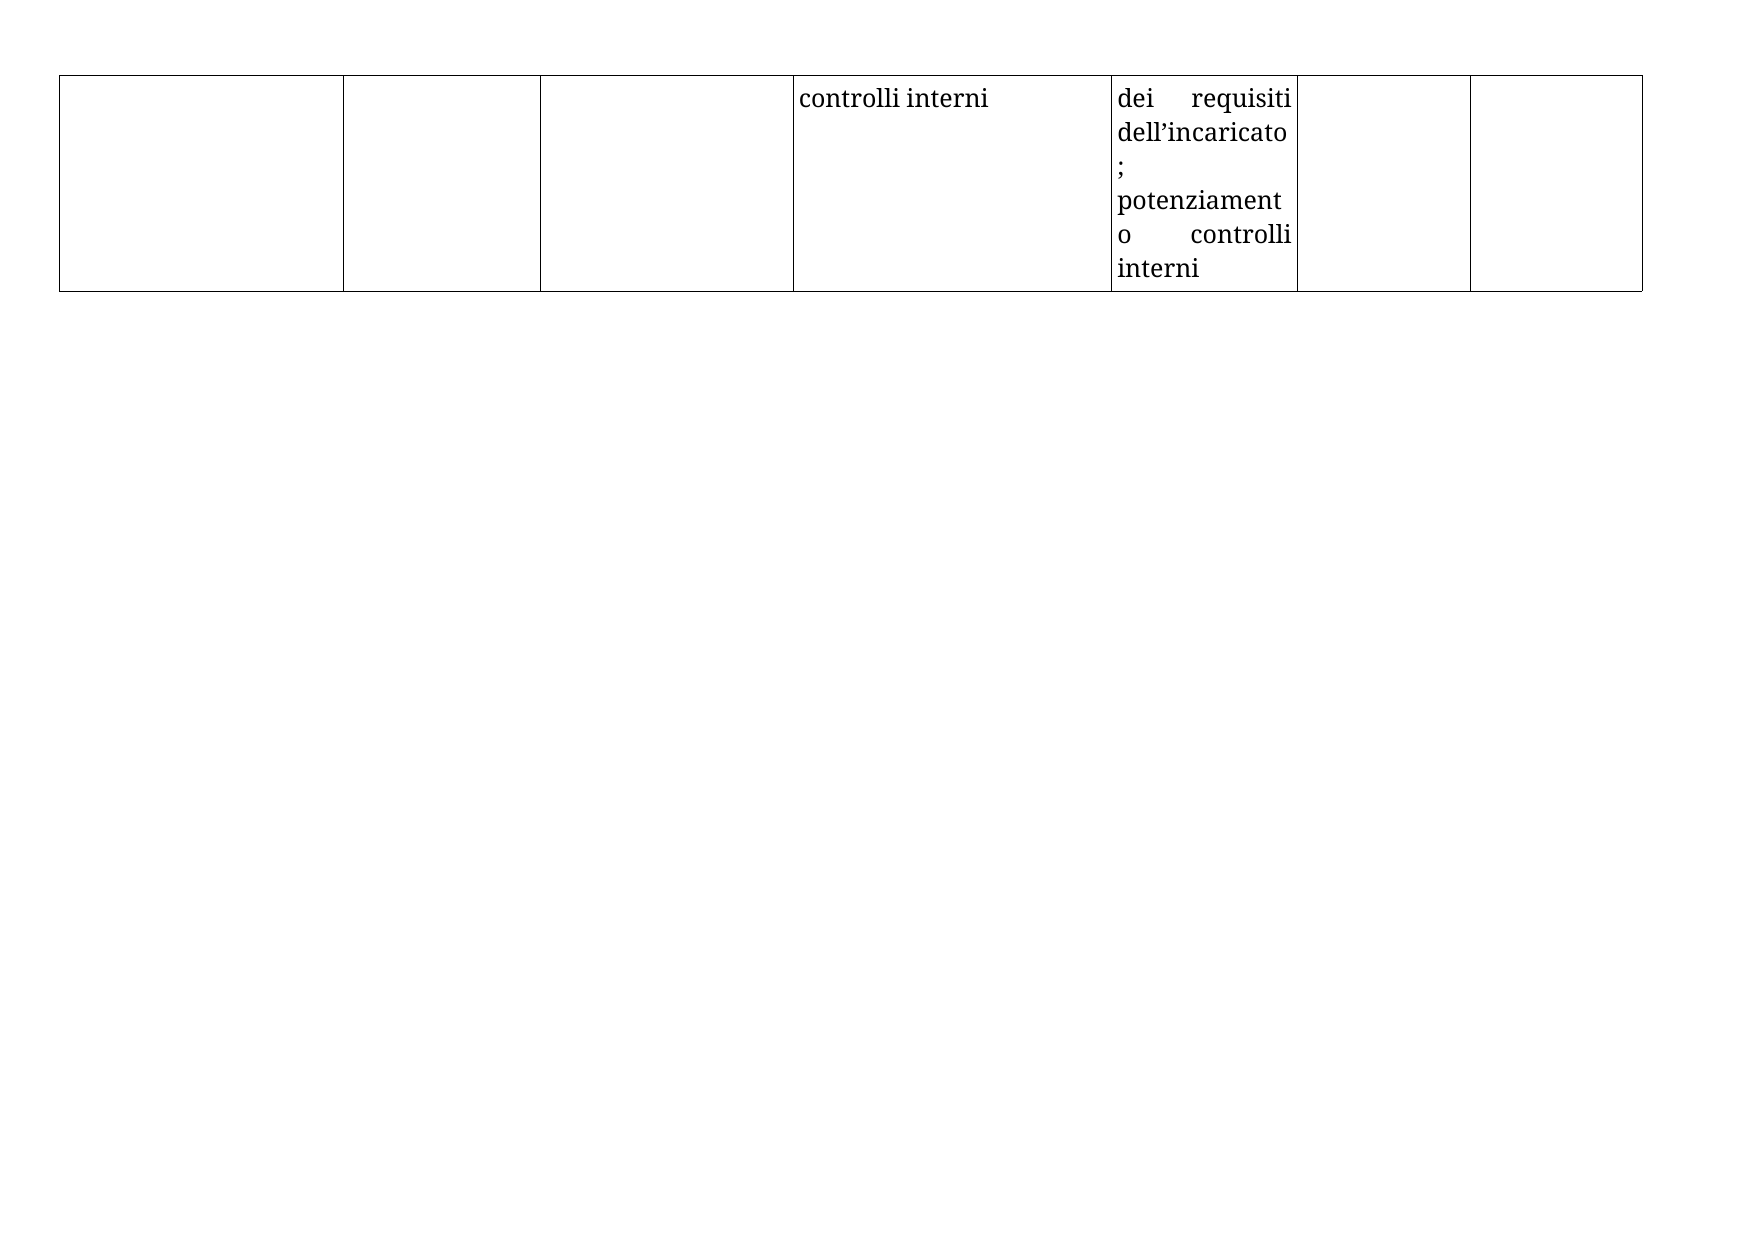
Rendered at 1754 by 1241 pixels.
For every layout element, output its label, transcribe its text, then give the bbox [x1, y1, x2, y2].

table_cell [1298, 76, 1470, 291]
table_cell dei requisiti dell’incaricato; potenziamento controlli interni [1112, 76, 1297, 291]
table_cell [541, 76, 793, 291]
table_cell controlli interni [794, 76, 1111, 291]
table_cell [1471, 76, 1642, 291]
table_cell [60, 76, 343, 291]
table_cell [344, 76, 540, 291]
